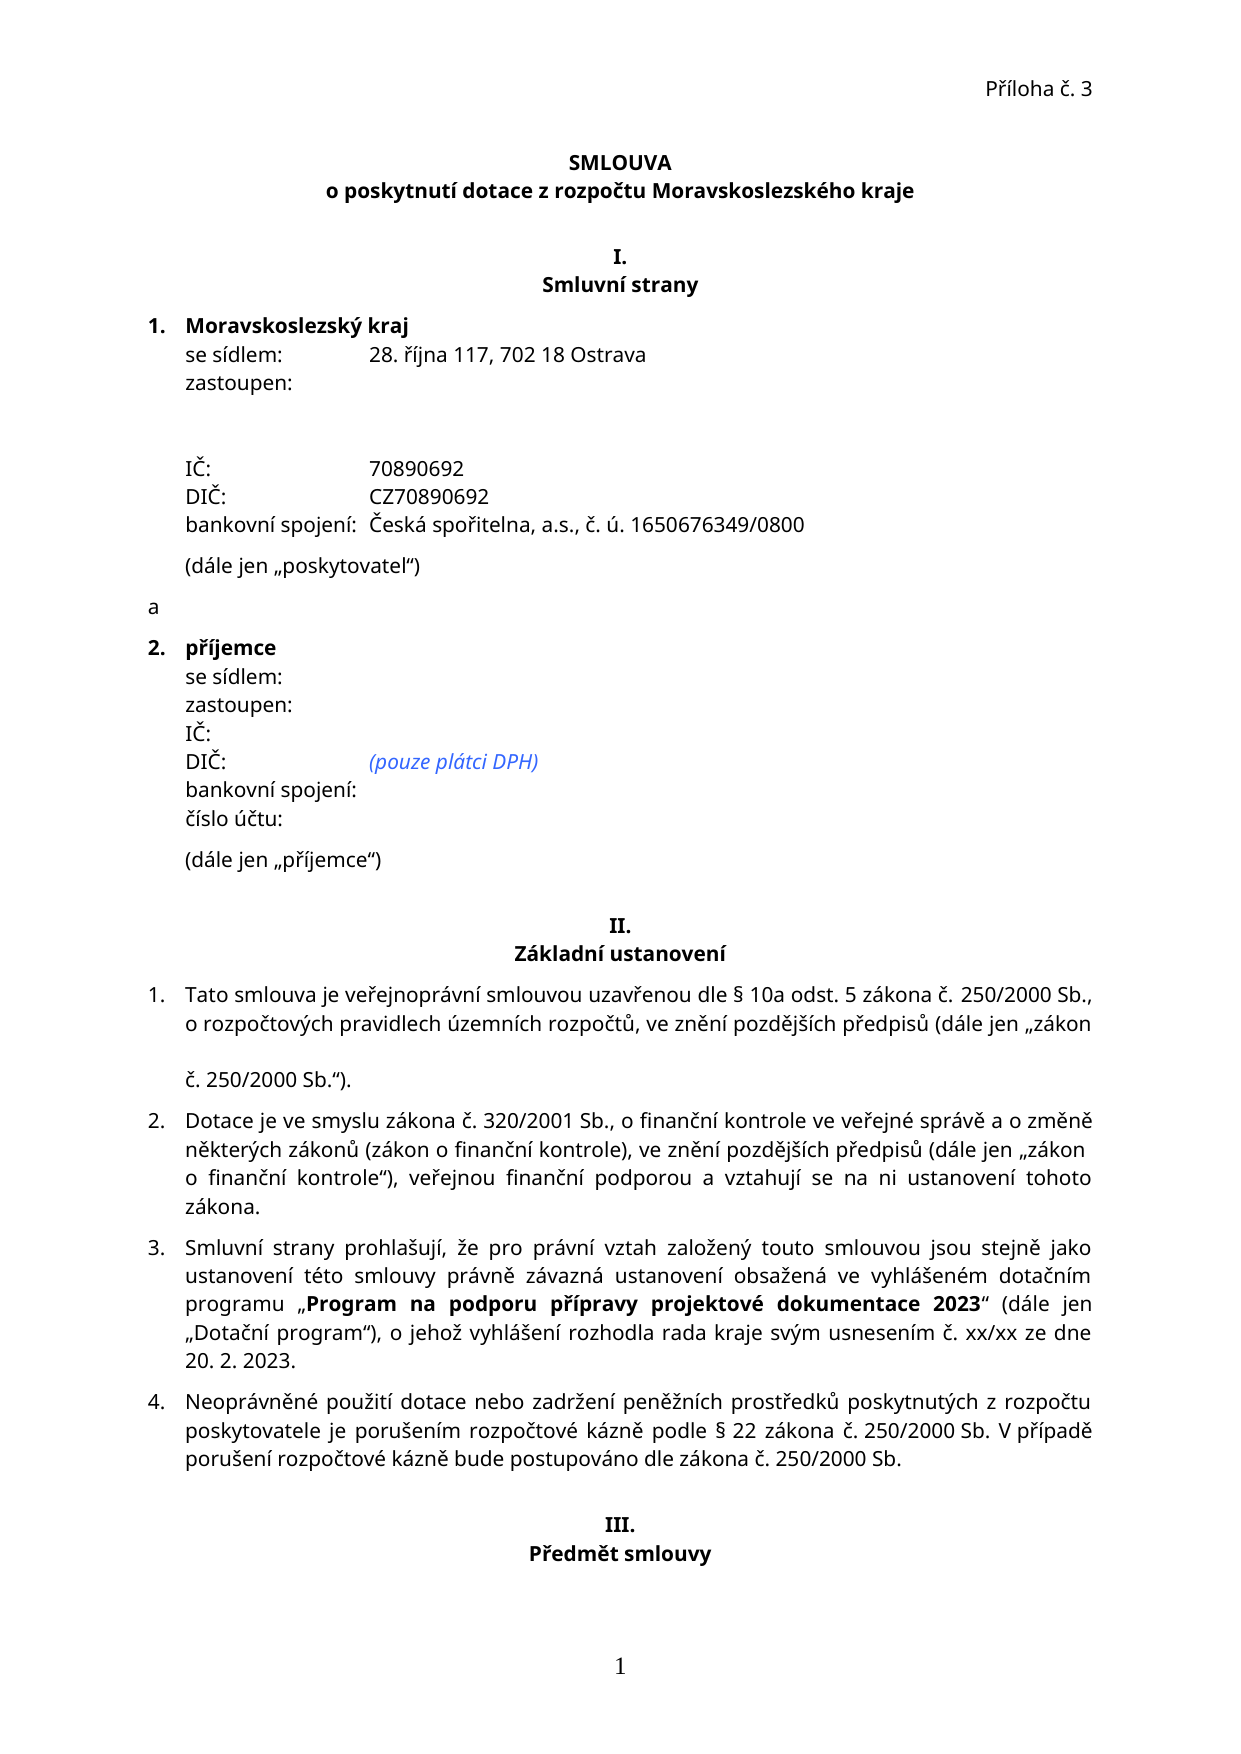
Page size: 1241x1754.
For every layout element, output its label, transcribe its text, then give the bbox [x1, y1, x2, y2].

text bankovní spojení: Česká spořitelna, a.s., č. ú. 1650676349/0800 [185, 511, 1092, 539]
list Smluvní strany prohlašují, že pro právní vztah založený touto smlouvou jsou stejně jako ustanovení této smlouvy právně závazná ustanovení obsažená ve vyhlášeném dotačním programu „Program na podporu přípravy projektové dokumentace 2023“ (dále jen „Dotační program“), o jehož vyhlášení rozhodla rada kraje svým usnesením č. xx/xx ze dne 20. 2. 2023. [148, 1233, 1092, 1375]
text a [148, 592, 1092, 621]
text Základní ustanovení [148, 939, 1092, 968]
text bankovní spojení: [185, 776, 1092, 804]
text číslo účtu: [185, 804, 1092, 832]
text se sídlem: 28. října 117, 702 18 Ostrava [185, 340, 1092, 368]
subtitle Moravskoslezský kraj [148, 311, 1092, 340]
text IČ: [185, 719, 1092, 747]
text (dále jen „příjemce“) [185, 845, 1092, 873]
text IČ: 70890692 [185, 454, 1092, 482]
text (dále jen „poskytovatel“) [185, 551, 1092, 580]
text II. [148, 911, 1092, 939]
text DIČ: CZ70890692 [185, 482, 1092, 511]
text III. [148, 1510, 1092, 1539]
text I. [148, 242, 1092, 271]
text zastoupen: [185, 368, 1092, 397]
text DIČ: (pouze plátci DPH) [185, 747, 1092, 776]
text se sídlem: [185, 662, 1092, 690]
text zastoupen: [185, 690, 1092, 719]
list Dotace je ve smyslu zákona č. 320/2001 Sb., o finanční kontrole ve veřejné správě a o změně některých zákonů (zákon o finanční kontrole), ve znění pozdějších předpisů (dále jen „zákon o finanční kontrole“), veřejnou finanční podporou a vztahují se na ni ustanovení tohoto zákona. [148, 1106, 1092, 1220]
text o poskytnutí dotace z rozpočtu Moravskoslezského kraje [148, 176, 1092, 204]
subtitle Smluvní strany [148, 271, 1092, 299]
subtitle SMLOUVA [148, 148, 1092, 176]
list Neoprávněné použití dotace nebo zadržení peněžních prostředků poskytnutých z rozpočtu poskytovatele je porušením rozpočtové kázně podle § 22 zákona č. 250/2000 Sb. V případě porušení rozpočtové kázně bude postupováno dle zákona č. 250/2000 Sb. [148, 1387, 1092, 1473]
text Předmět smlouvy [148, 1539, 1092, 1567]
subtitle příjemce [148, 633, 1092, 662]
list Tato smlouva je veřejnoprávní smlouvou uzavřenou dle § 10a odst. 5 zákona č. 250/2000 Sb., o rozpočtových pravidlech územních rozpočtů, ve znění pozdějších předpisů (dále jen „zákon č. 250/2000 Sb.“). [148, 980, 1092, 1094]
